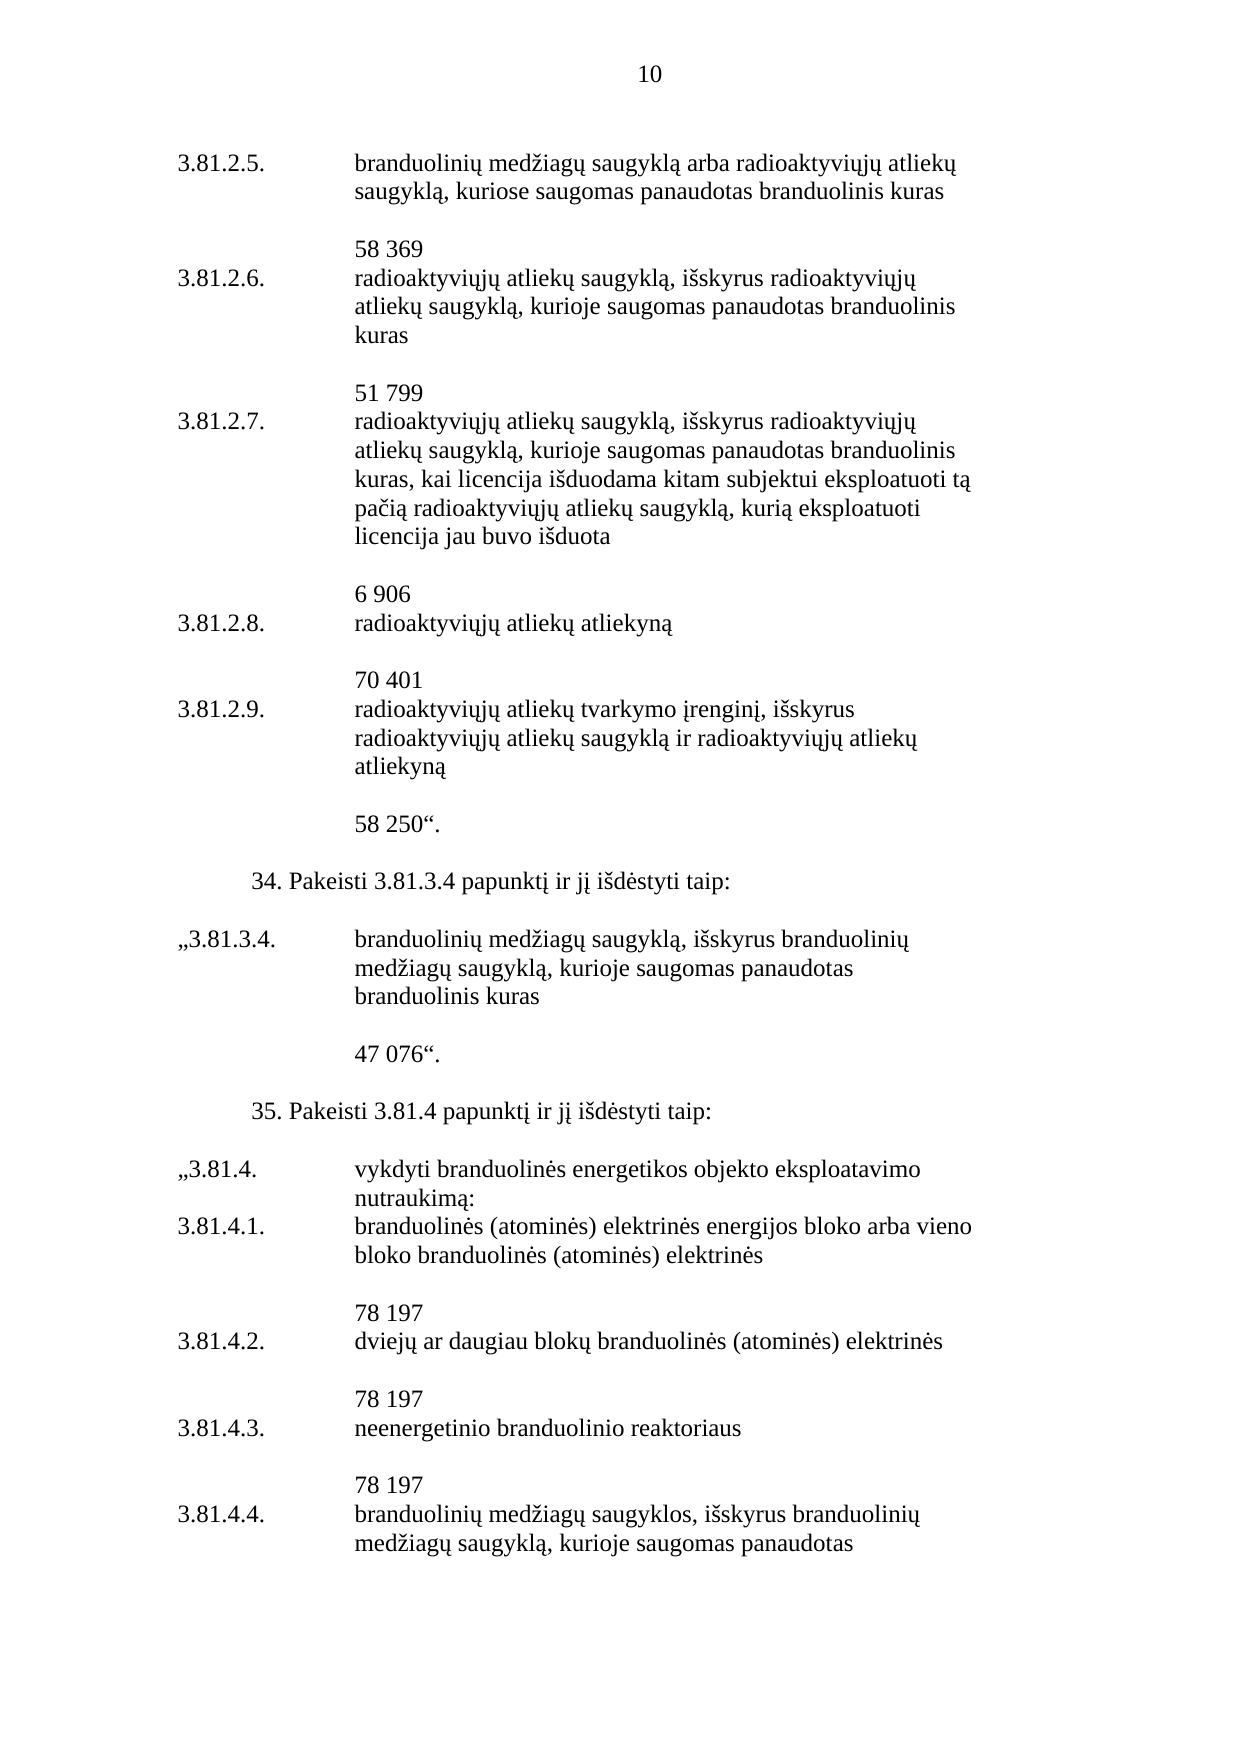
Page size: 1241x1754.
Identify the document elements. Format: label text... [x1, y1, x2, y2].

text nutraukimą: [354, 1183, 974, 1211]
text 3.81.4.1. branduolinės (atominės) elektrinės energijos bloko arba vieno [177, 1211, 974, 1240]
text bloko branduolinės (atominės) elektrinės 78 197 [354, 1240, 974, 1326]
text 3.81.2.6. radioaktyviųjų atliekų saugyklą, išskyrus radioaktyviųjų [177, 263, 974, 291]
text 3.81.4.3. neenergetinio branduolinio reaktoriaus 78 197 [177, 1413, 974, 1499]
text atliekų saugyklą, kurioje saugomas panaudotas branduolinis [354, 435, 974, 464]
text radioaktyviųjų atliekų saugyklą ir radioaktyviųjų atliekų [354, 723, 974, 751]
text 3.81.2.5. branduolinių medžiagų saugyklą arba radioaktyviųjų atliekų [177, 148, 974, 176]
text atliekyną 58 250“. [354, 751, 974, 838]
text „3.81.4. vykdyti branduolinės energetikos objekto eksploatavimo [177, 1154, 974, 1183]
text 3.81.2.8. radioaktyviųjų atliekų atliekyną 70 401 [177, 608, 974, 694]
text 3.81.2.7. radioaktyviųjų atliekų saugyklą, išskyrus radioaktyviųjų [177, 406, 974, 435]
text kuras, kai licencija išduodama kitam subjektui eksploatuoti tą [354, 464, 974, 493]
text „3.81.3.4. branduolinių medžiagų saugyklą, išskyrus branduolinių [177, 924, 974, 953]
text kuras 51 799 [354, 320, 974, 406]
text branduolinis kuras 47 076“. [354, 981, 974, 1068]
text 3.81.2.9. radioaktyviųjų atliekų tvarkymo įrenginį, išskyrus [177, 694, 974, 723]
text atliekų saugyklą, kurioje saugomas panaudotas branduolinis [354, 291, 974, 320]
text medžiagų saugyklą, kurioje saugomas panaudotas [354, 1528, 974, 1556]
text pačią radioaktyviųjų atliekų saugyklą, kurią eksploatuoti [354, 493, 974, 521]
text 34. Pakeisti 3.81.3.4 papunktį ir jį išdėstyti taip: [177, 866, 974, 895]
text medžiagų saugyklą, kurioje saugomas panaudotas [354, 953, 974, 981]
text 3.81.4.4. branduolinių medžiagų saugyklos, išskyrus branduolinių [177, 1499, 974, 1528]
text 35. Pakeisti 3.81.4 papunktį ir jį išdėstyti taip: [177, 1096, 974, 1125]
text licencija jau buvo išduota 6 906 [354, 521, 974, 608]
text 3.81.4.2. dviejų ar daugiau blokų branduolinės (atominės) elektrinės 78 197 [177, 1326, 974, 1413]
text saugyklą, kuriose saugomas panaudotas branduolinis kuras 58 369 [354, 176, 974, 263]
